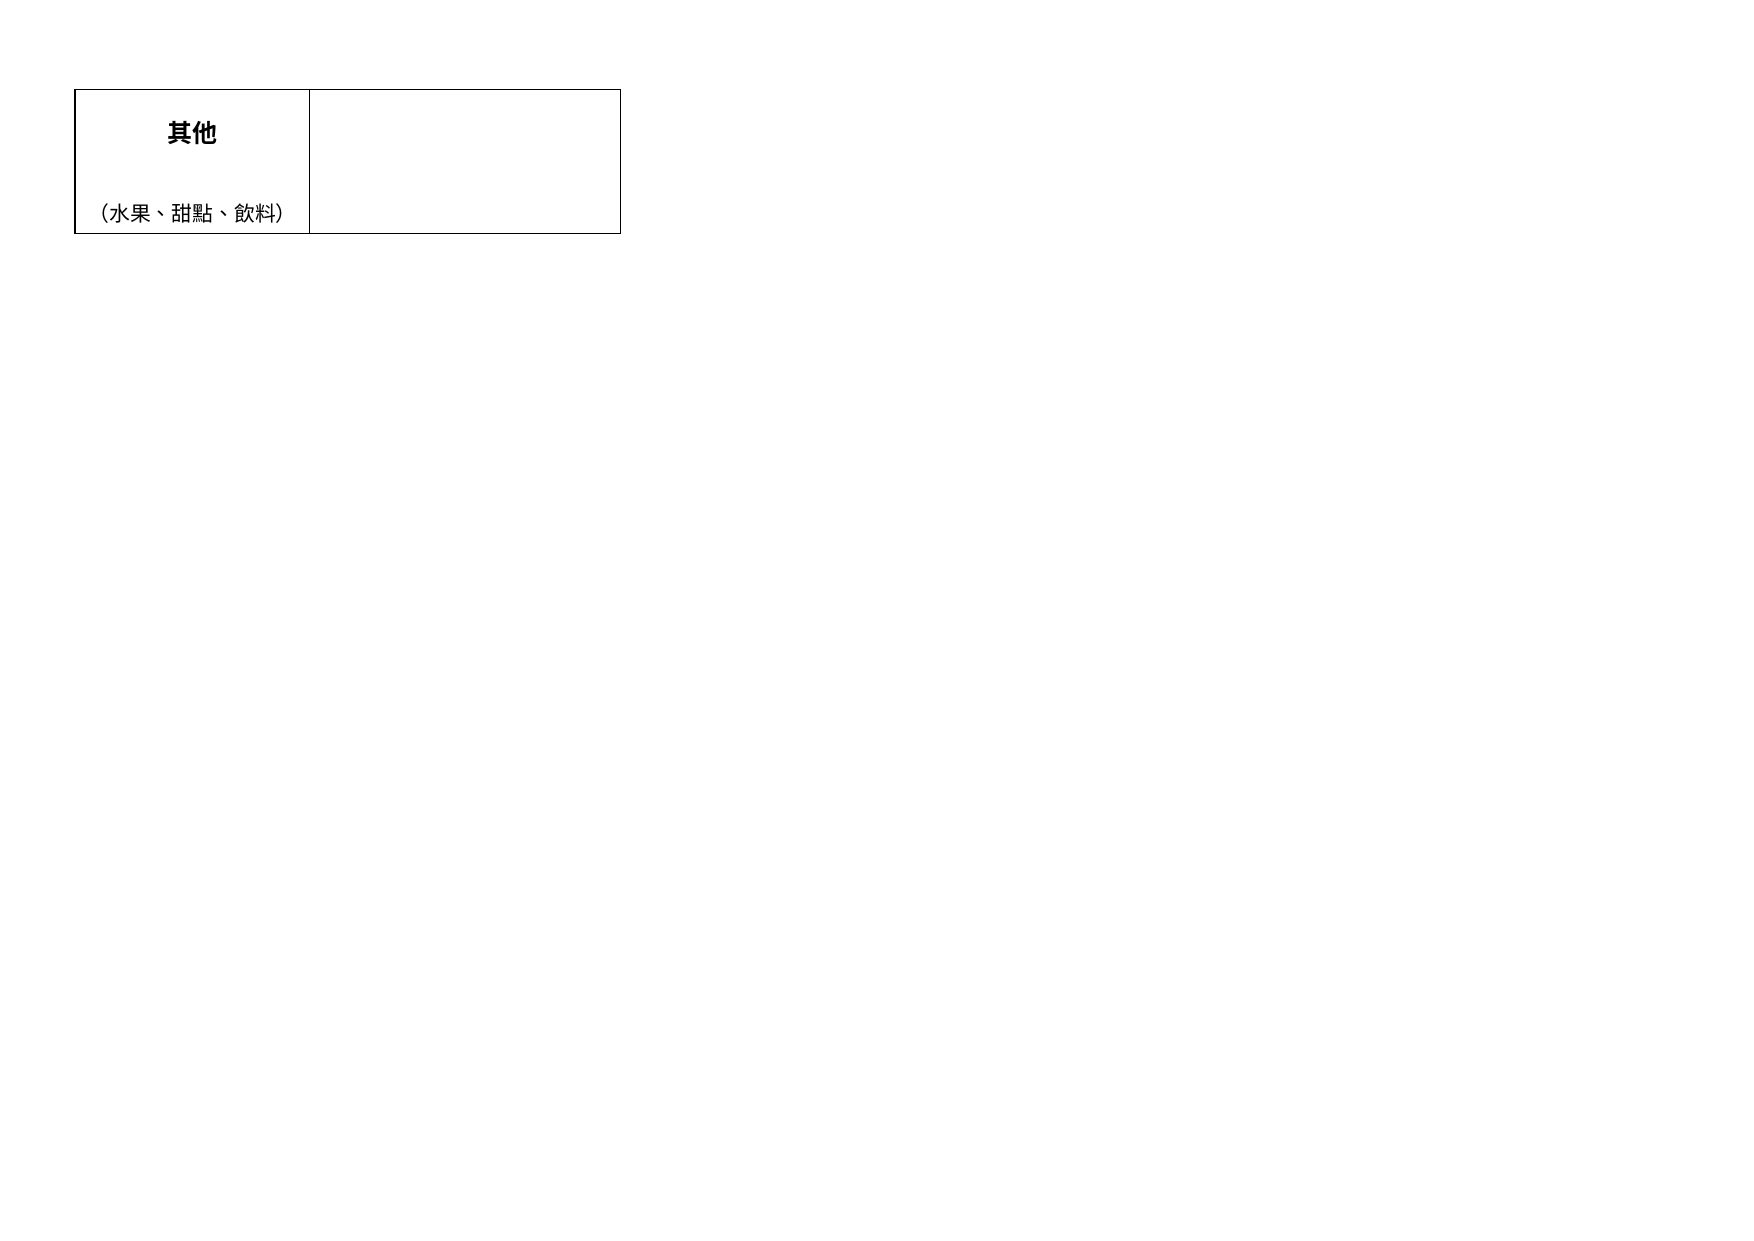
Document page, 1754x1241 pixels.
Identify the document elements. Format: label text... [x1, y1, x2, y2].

table_cell [1595, 89, 1684, 233]
table_cell [754, 89, 902, 233]
table_cell [1078, 89, 1123, 233]
table_cell [621, 89, 753, 233]
table_cell [310, 90, 620, 233]
table_cell [1403, 89, 1595, 233]
table_cell [1123, 89, 1300, 233]
table_cell [1300, 89, 1403, 233]
table_cell [903, 89, 1078, 233]
table_cell 其他 （水果、甜點、飲料） [76, 90, 309, 233]
